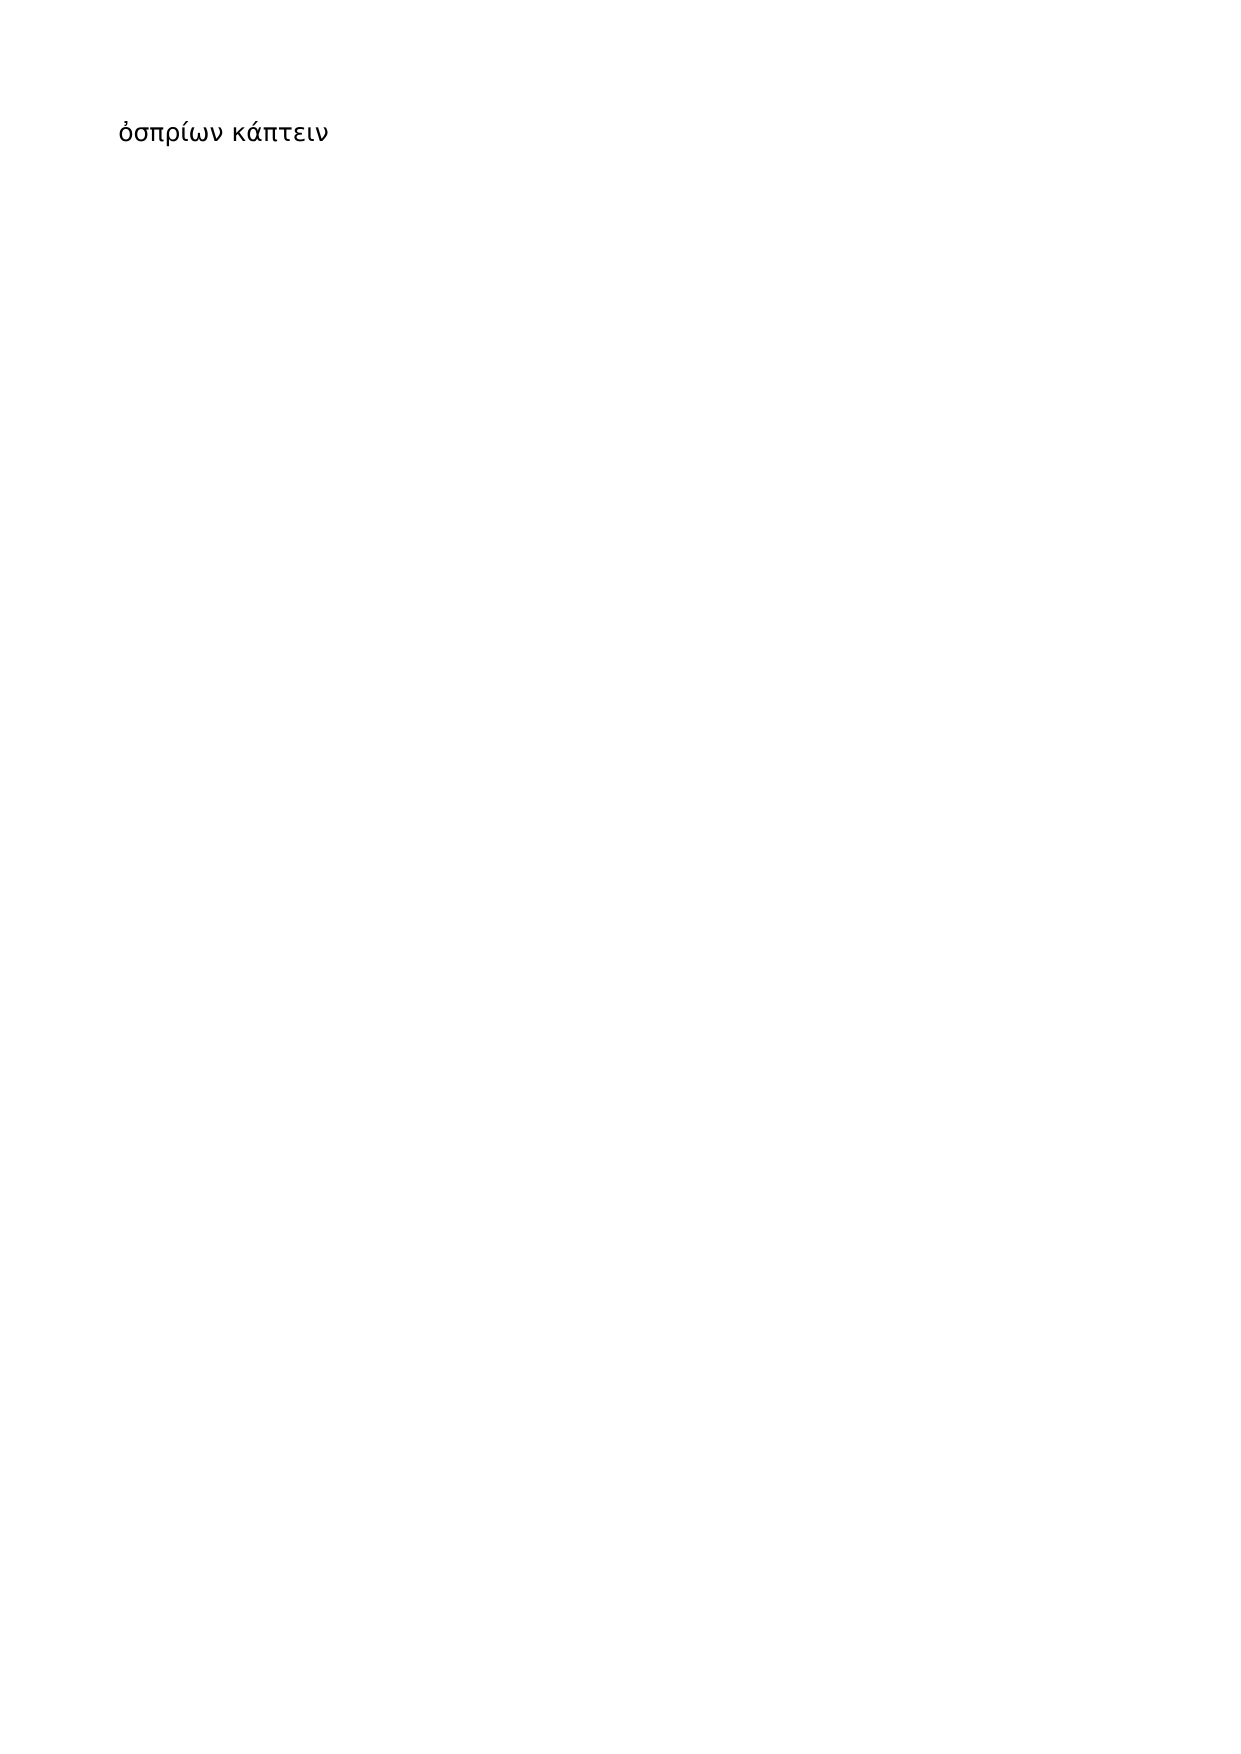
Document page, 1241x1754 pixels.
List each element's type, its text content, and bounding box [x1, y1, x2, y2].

text ὀσπρίων κάπτειν [118, 118, 1122, 147]
